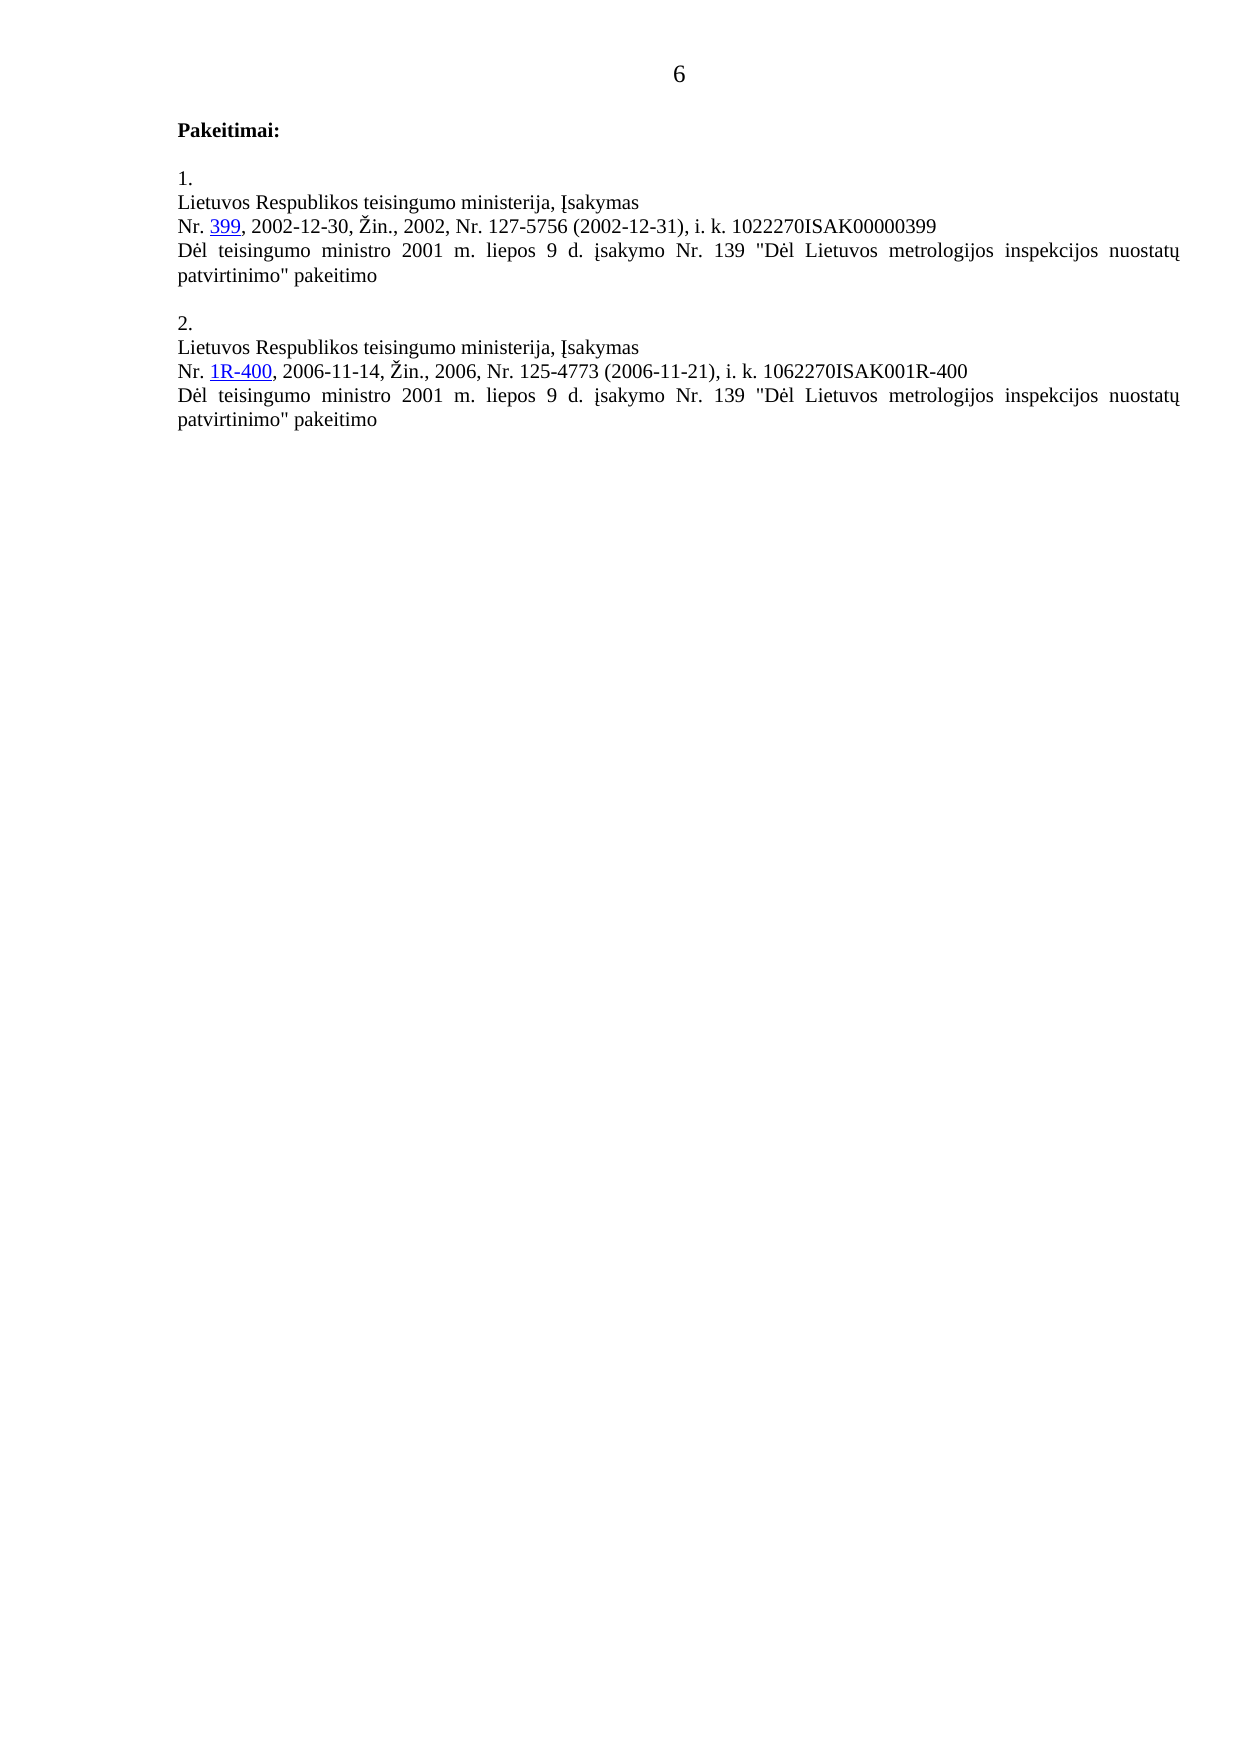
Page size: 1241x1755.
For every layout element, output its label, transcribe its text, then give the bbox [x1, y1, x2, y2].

text Pakeitimai: [177, 118, 1181, 142]
text 1. [177, 166, 1181, 190]
text Dėl teisingumo ministro 2001 m. liepos 9 d. įsakymo Nr. 139 "Dėl Lietuvos metrologijos inspekcijos nuostatų patvirtinimo" pakeitimo [177, 238, 1181, 287]
text Lietuvos Respublikos teisingumo ministerija, Įsakymas [177, 335, 1181, 359]
text Nr. 399, 2002-12-30, Žin., 2002, Nr. 127-5756 (2002-12-31), i. k. 1022270ISAK00000399 [177, 214, 1181, 238]
text Dėl teisingumo ministro 2001 m. liepos 9 d. įsakymo Nr. 139 "Dėl Lietuvos metrologijos inspekcijos nuostatų patvirtinimo" pakeitimo [177, 383, 1181, 431]
text Lietuvos Respublikos teisingumo ministerija, Įsakymas [177, 190, 1181, 214]
text 2. [177, 311, 1181, 335]
text Nr. 1R-400, 2006-11-14, Žin., 2006, Nr. 125-4773 (2006-11-21), i. k. 1062270ISAK001R-400 [177, 359, 1181, 383]
